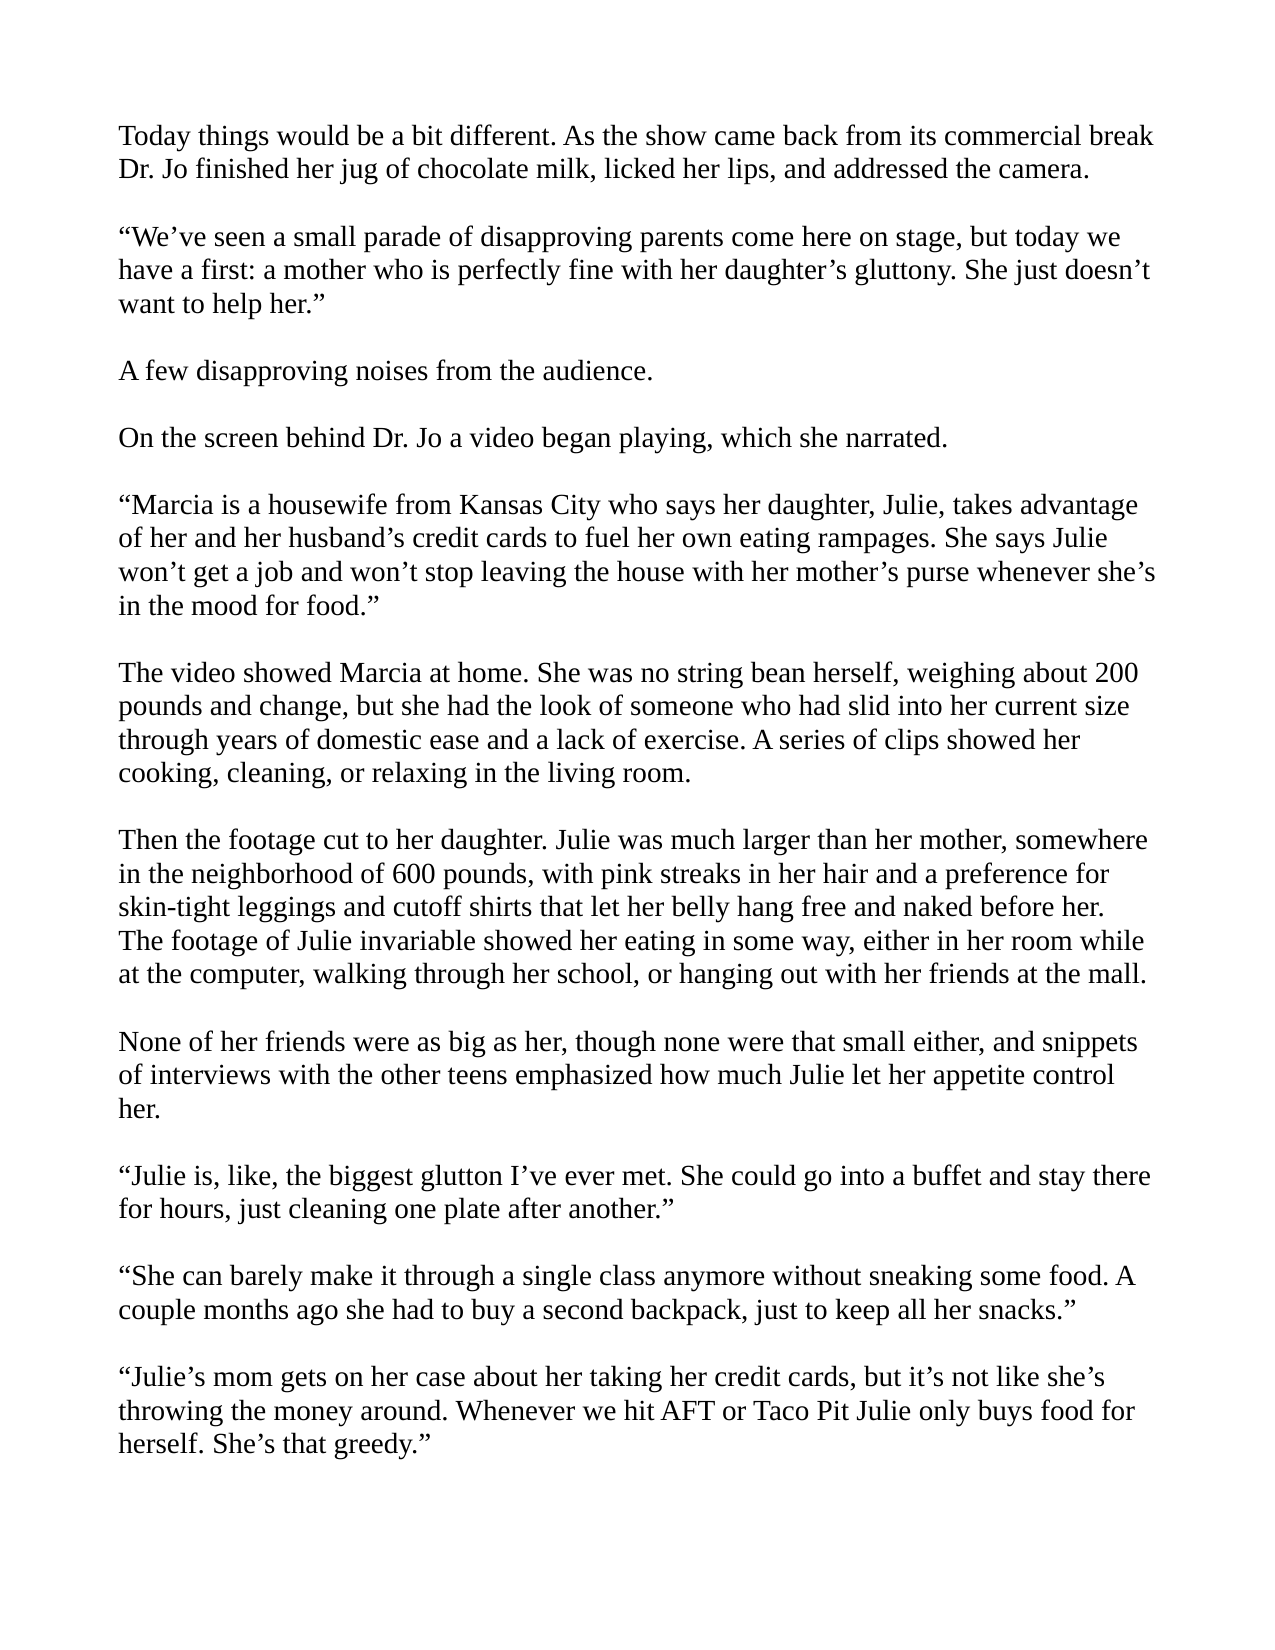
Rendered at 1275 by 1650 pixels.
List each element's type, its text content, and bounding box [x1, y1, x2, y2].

text The video showed Marcia at home. She was no string bean herself, weighing about 200 pounds and change, but she had the look of someone who had slid into her current size through years of domestic ease and a lack of exercise. A series of clips showed her cooking, cleaning, or relaxing in the living room. [118, 655, 1157, 789]
text “Julie is, like, the biggest glutton I’ve ever met. She could go into a buffet and stay there for hours, just cleaning one plate after another.” [118, 1158, 1157, 1225]
text Then the footage cut to her daughter. Julie was much larger than her mother, somewhere in the neighborhood of 600 pounds, with pink streaks in her hair and a preference for skin-tight leggings and cutoff shirts that let her belly hang free and naked before her. The footage of Julie invariable showed her eating in some way, either in her room while at the computer, walking through her school, or hanging out with her friends at the mall. [118, 822, 1157, 990]
text On the screen behind Dr. Jo a video began playing, which she narrated. [118, 420, 1157, 453]
text A few disapproving noises from the audience. [118, 353, 1157, 386]
text “She can barely make it through a single class anymore without sneaking some food. A couple months ago she had to buy a second backpack, just to keep all her snacks.” [118, 1258, 1157, 1326]
text None of her friends were as big as her, though none were that small either, and snippets of interviews with the other teens emphasized how much Julie let her appetite control her. [118, 1024, 1157, 1124]
text Today things would be a bit different. As the show came back from its commercial break Dr. Jo finished her jug of chocolate milk, licked her lips, and addressed the camera. [118, 118, 1157, 185]
text “Julie’s mom gets on her case about her taking her credit cards, but it’s not like she’s throwing the money around. Whenever we hit AFT or Taco Pit Julie only buys food for herself. She’s that greedy.” [118, 1359, 1157, 1460]
text “We’ve seen a small parade of disapproving parents come here on stage, but today we have a first: a mother who is perfectly fine with her daughter’s gluttony. She just doesn’t want to help her.” [118, 219, 1157, 319]
text “Marcia is a housewife from Kansas City who says her daughter, Julie, takes advantage of her and her husband’s credit cards to fuel her own eating rampages. She says Julie won’t get a job and won’t stop leaving the house with her mother’s purse whenever she’s in the mood for food.” [118, 487, 1157, 621]
